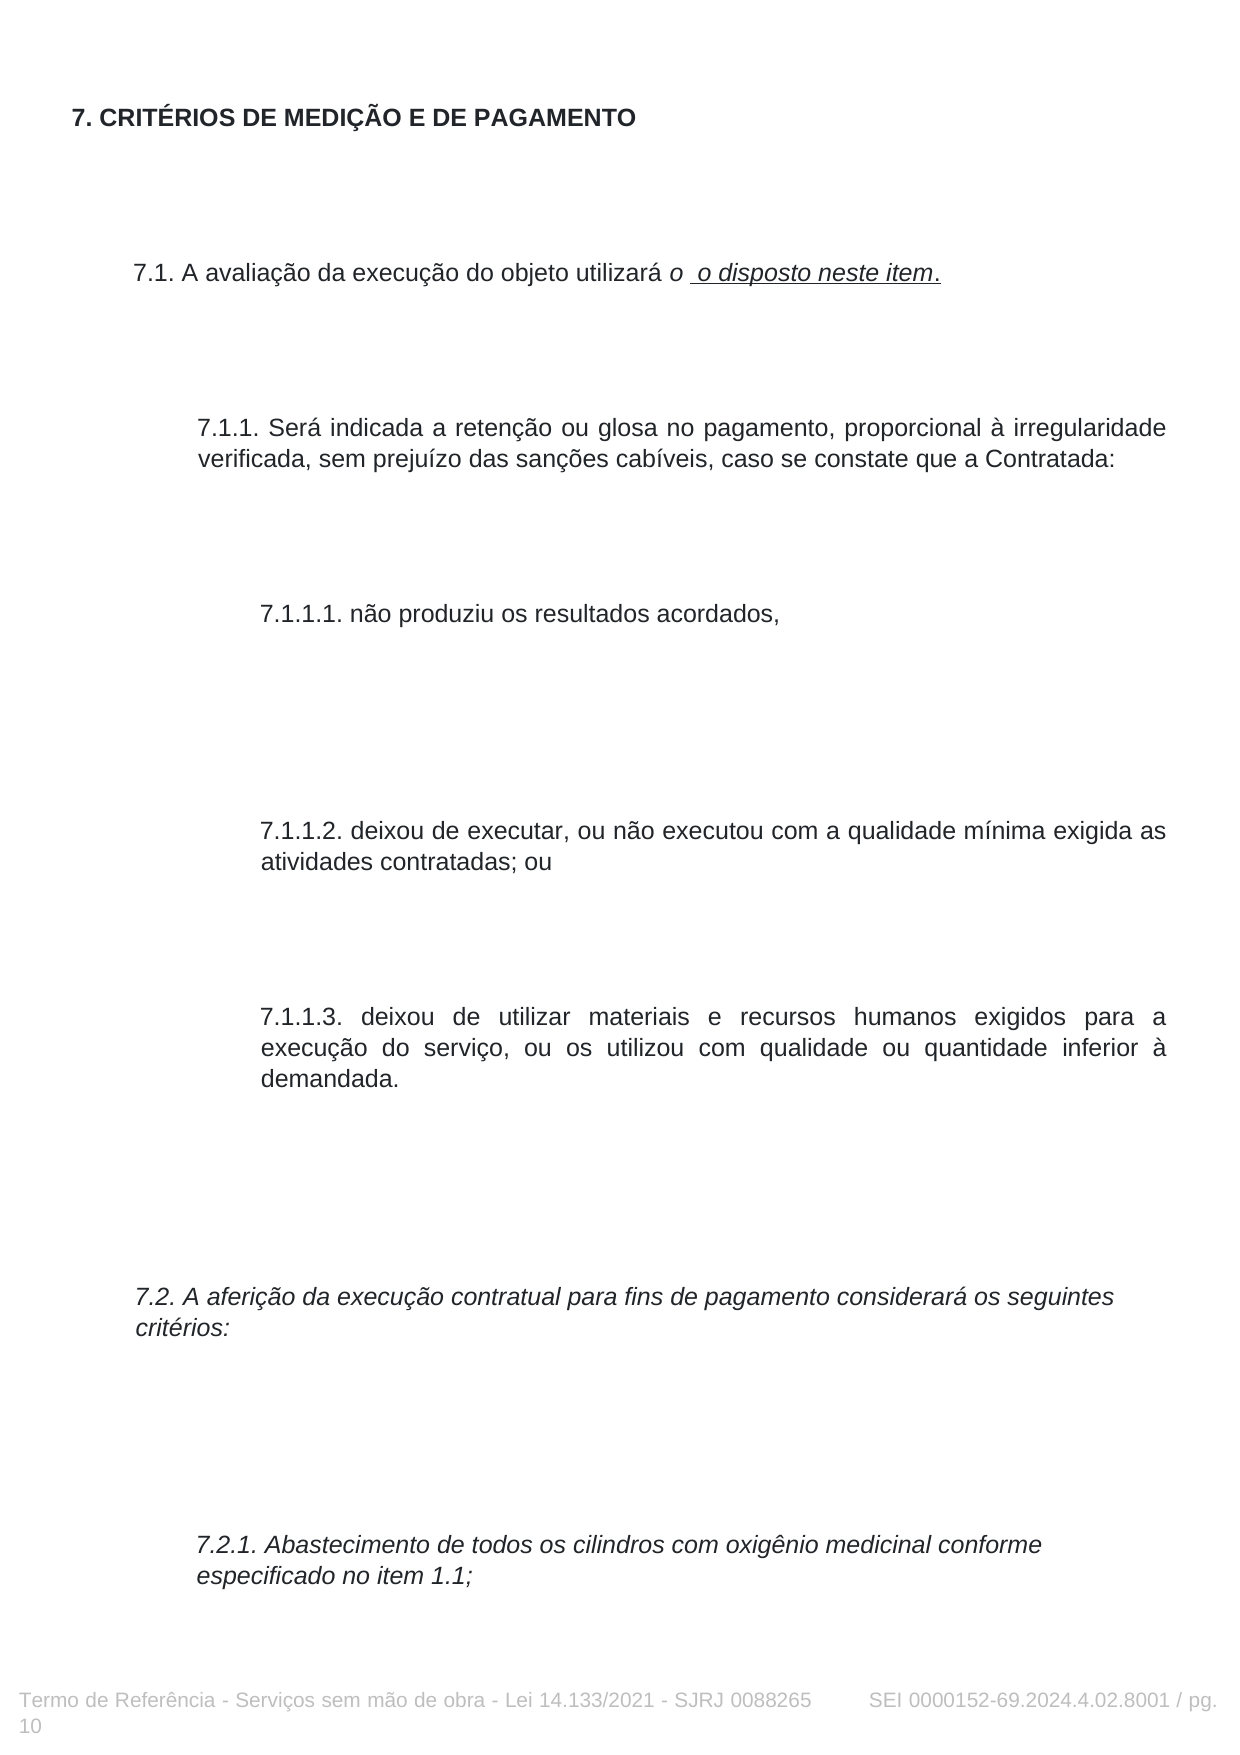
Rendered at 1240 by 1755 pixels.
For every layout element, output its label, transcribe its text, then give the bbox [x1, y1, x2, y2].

text 7.2. A aferição da execução contratual para fins de pagamento considerará os seguintes critérios: [134, 1282, 1166, 1341]
text 7.1.1.1. não produziu os resultados acordados, [259, 599, 1168, 627]
text 7.1. A avaliação da execução do objeto utilizará o o disposto neste item. [133, 258, 1168, 287]
text 7.1.1.3. deixou de utilizar materiais e recursos humanos exigidos para a execução do serviço, ou os utilizou com qualidade ou quantidade inferior à demandada. [259, 1002, 1168, 1093]
subtitle 7. CRITÉRIOS DE MEDIÇÃO E DE PAGAMENTO [71, 103, 1168, 132]
text 7.1.1. Será indicada a retenção ou glosa no pagamento, proporcional à irregularidade verificada, sem prejuízo das sanções cabíveis, caso se constate que a Contratada: [197, 413, 1168, 473]
text 7.2.1. Abastecimento de todos os cilindros com oxigênio medicinal conforme especificado no item 1.1; [195, 1530, 1166, 1590]
text 7.1.1.2. deixou de executar, ou não executou com a qualidade mínima exigida as atividades contratadas; ou [259, 816, 1168, 876]
